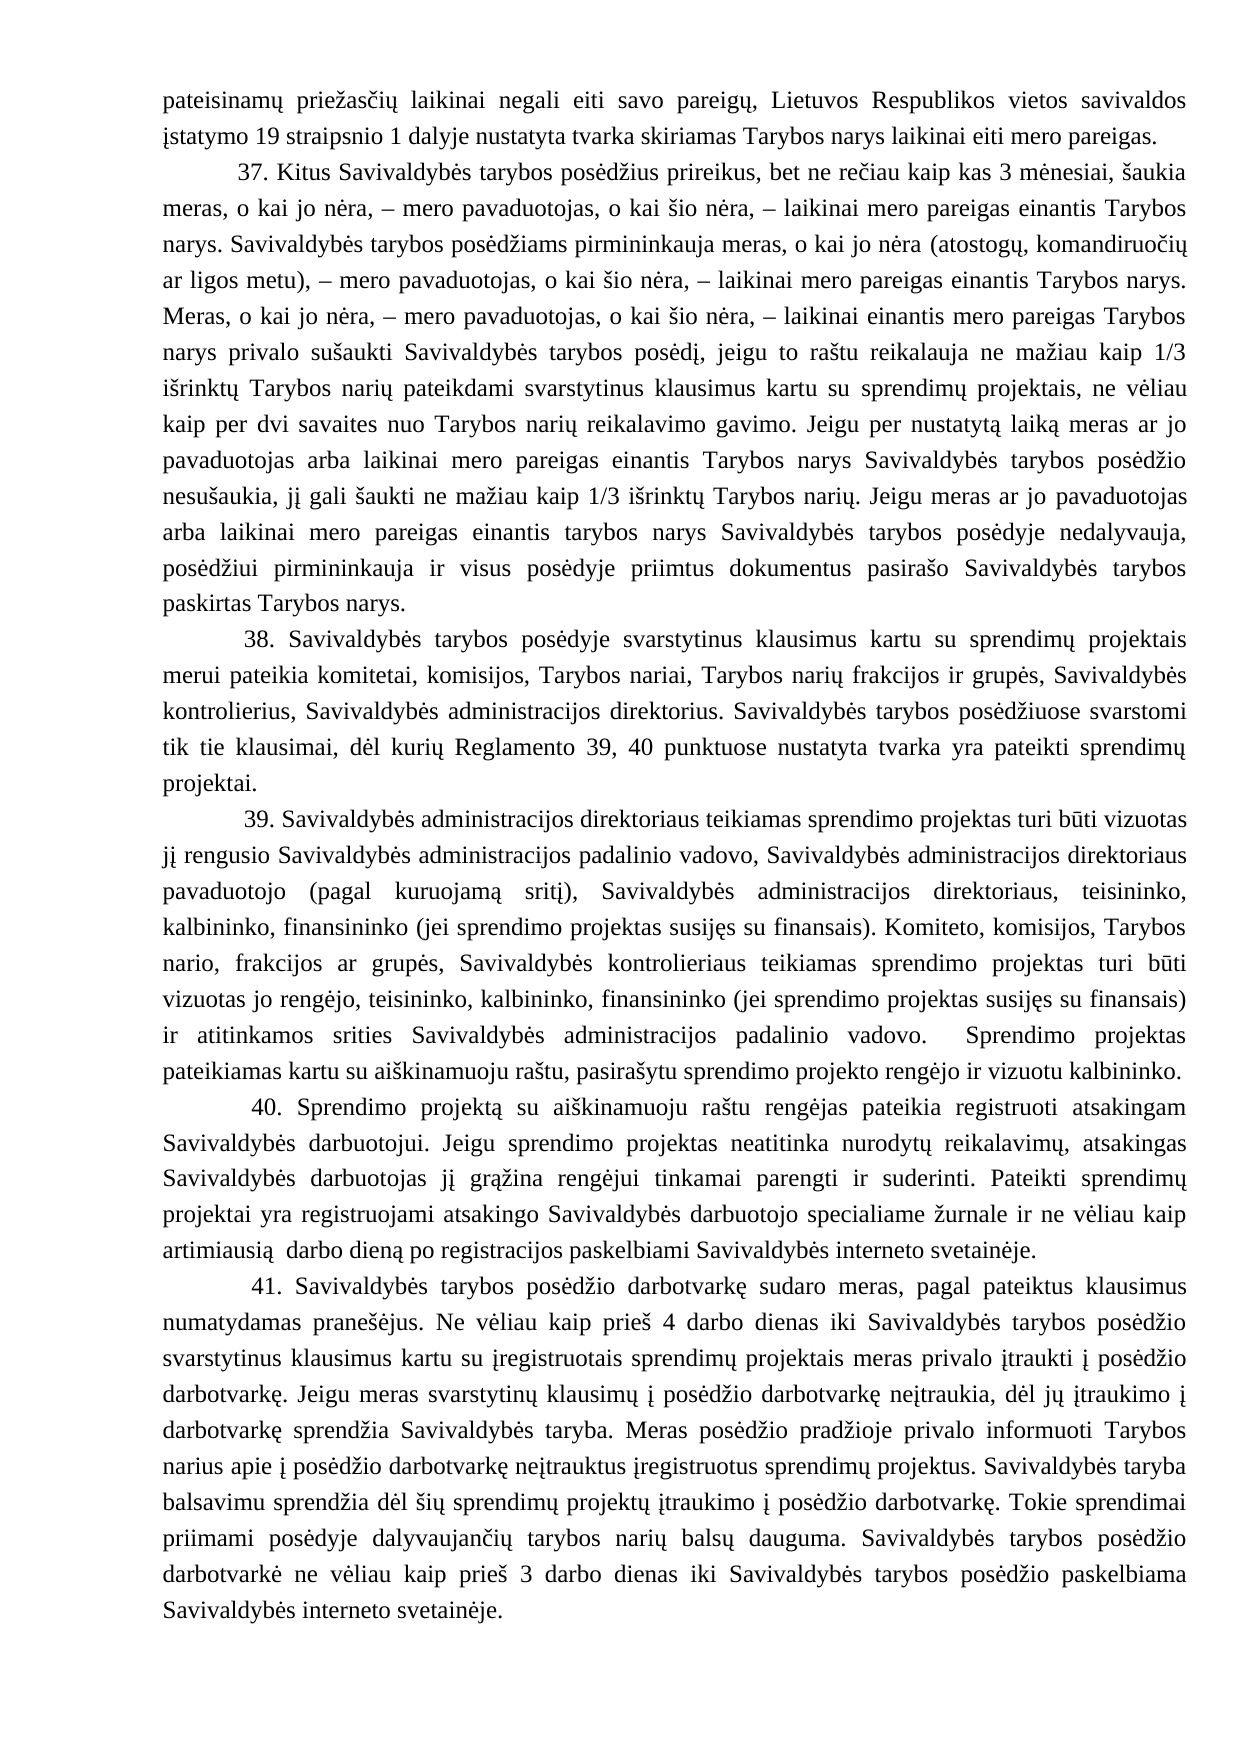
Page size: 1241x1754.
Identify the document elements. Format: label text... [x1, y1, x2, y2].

text 37. Kitus Savivaldybės tarybos posėdžius prireikus, bet ne rečiau kaip kas 3 mėnesiai, šaukia meras, o kai jo nėra, – mero pavaduotojas, o kai šio nėra, – laikinai mero pareigas einantis Tarybos narys. Savivaldybės tarybos posėdžiams pirmininkauja meras, o kai jo nėra (atostogų, komandiruočių ar ligos metu), – mero pavaduotojas, o kai šio nėra, – laikinai mero pareigas einantis Tarybos narys. Meras, o kai jo nėra, – mero pavaduotojas, o kai šio nėra, – laikinai einantis mero pareigas Tarybos narys privalo sušaukti Savivaldybės tarybos posėdį, jeigu to raštu reikalauja ne mažiau kaip 1/3 išrinktų Tarybos narių pateikdami svarstytinus klausimus kartu su sprendimų projektais, ne vėliau kaip per dvi savaites nuo Tarybos narių reikalavimo gavimo. Jeigu per nustatytą laiką meras ar jo pavaduotojas arba laikinai mero pareigas einantis Tarybos narys Savivaldybės tarybos posėdžio nesušaukia, jį gali šaukti ne mažiau kaip 1/3 išrinktų Tarybos narių. Jeigu meras ar jo pavaduotojas arba laikinai mero pareigas einantis tarybos narys Savivaldybės tarybos posėdyje nedalyvauja, posėdžiui pirmininkauja ir visus posėdyje priimtus dokumentus pasirašo Savivaldybės tarybos paskirtas Tarybos narys. [162, 157, 1187, 617]
text 38. Savivaldybės tarybos posėdyje svarstytinus klausimus kartu su sprendimų projektais merui pateikia komitetai, komisijos, Tarybos nariai, Tarybos narių frakcijos ir grupės, Savivaldybės kontrolierius, Savivaldybės administracijos direktorius. Savivaldybės tarybos posėdžiuose svarstomi tik tie klausimai, dėl kurių Reglamento 39, 40 punktuose nustatyta tvarka yra pateikti sprendimų projektai. [162, 624, 1187, 797]
text pateisinamų priežasčių laikinai negali eiti savo pareigų, Lietuvos Respublikos vietos savivaldos įstatymo 19 straipsnio 1 dalyje nustatyta tvarka skiriamas Tarybos narys laikinai eiti mero pareigas. [162, 85, 1187, 150]
text 41. Savivaldybės tarybos posėdžio darbotvarkę sudaro meras, pagal pateiktus klausimus numatydamas pranešėjus. Ne vėliau kaip prieš 4 darbo dienas iki Savivaldybės tarybos posėdžio svarstytinus klausimus kartu su įregistruotais sprendimų projektais meras privalo įtraukti į posėdžio darbotvarkę. Jeigu meras svarstytinų klausimų į posėdžio darbotvarkę neįtraukia, dėl jų įtraukimo į darbotvarkę sprendžia Savivaldybės taryba. Meras posėdžio pradžioje privalo informuoti Tarybos narius apie į posėdžio darbotvarkę neįtrauktus įregistruotus sprendimų projektus. Savivaldybės taryba balsavimu sprendžia dėl šių sprendimų projektų įtraukimo į posėdžio darbotvarkę. Tokie sprendimai priimami posėdyje dalyvaujančių tarybos narių balsų dauguma. Savivaldybės tarybos posėdžio darbotvarkė ne vėliau kaip prieš 3 darbo dienas iki Savivaldybės tarybos posėdžio paskelbiama Savivaldybės interneto svetainėje. [162, 1271, 1187, 1623]
text 39. Savivaldybės administracijos direktoriaus teikiamas sprendimo projektas turi būti vizuotas jį rengusio Savivaldybės administracijos padalinio vadovo, Savivaldybės administracijos direktoriaus pavaduotojo (pagal kuruojamą sritį), Savivaldybės administracijos direktoriaus, teisininko, kalbininko, finansininko (jei sprendimo projektas susijęs su finansais). Komiteto, komisijos, Tarybos nario, frakcijos ar grupės, Savivaldybės kontrolieriaus teikiamas sprendimo projektas turi būti vizuotas jo rengėjo, teisininko, kalbininko, finansininko (jei sprendimo projektas susijęs su finansais) ir atitinkamos srities Savivaldybės administracijos padalinio vadovo. Sprendimo projektas pateikiamas kartu su aiškinamuoju raštu, pasirašytu sprendimo projekto rengėjo ir vizuotu kalbininko. [162, 804, 1187, 1084]
text 40. Sprendimo projektą su aiškinamuoju raštu rengėjas pateikia registruoti atsakingam Savivaldybės darbuotojui. Jeigu sprendimo projektas neatitinka nurodytų reikalavimų, atsakingas Savivaldybės darbuotojas jį grąžina rengėjui tinkamai parengti ir suderinti. Pateikti sprendimų projektai yra registruojami atsakingo Savivaldybės darbuotojo specialiame žurnale ir ne vėliau kaip artimiausią darbo dieną po registracijos paskelbiami Savivaldybės interneto svetainėje. [162, 1092, 1187, 1264]
